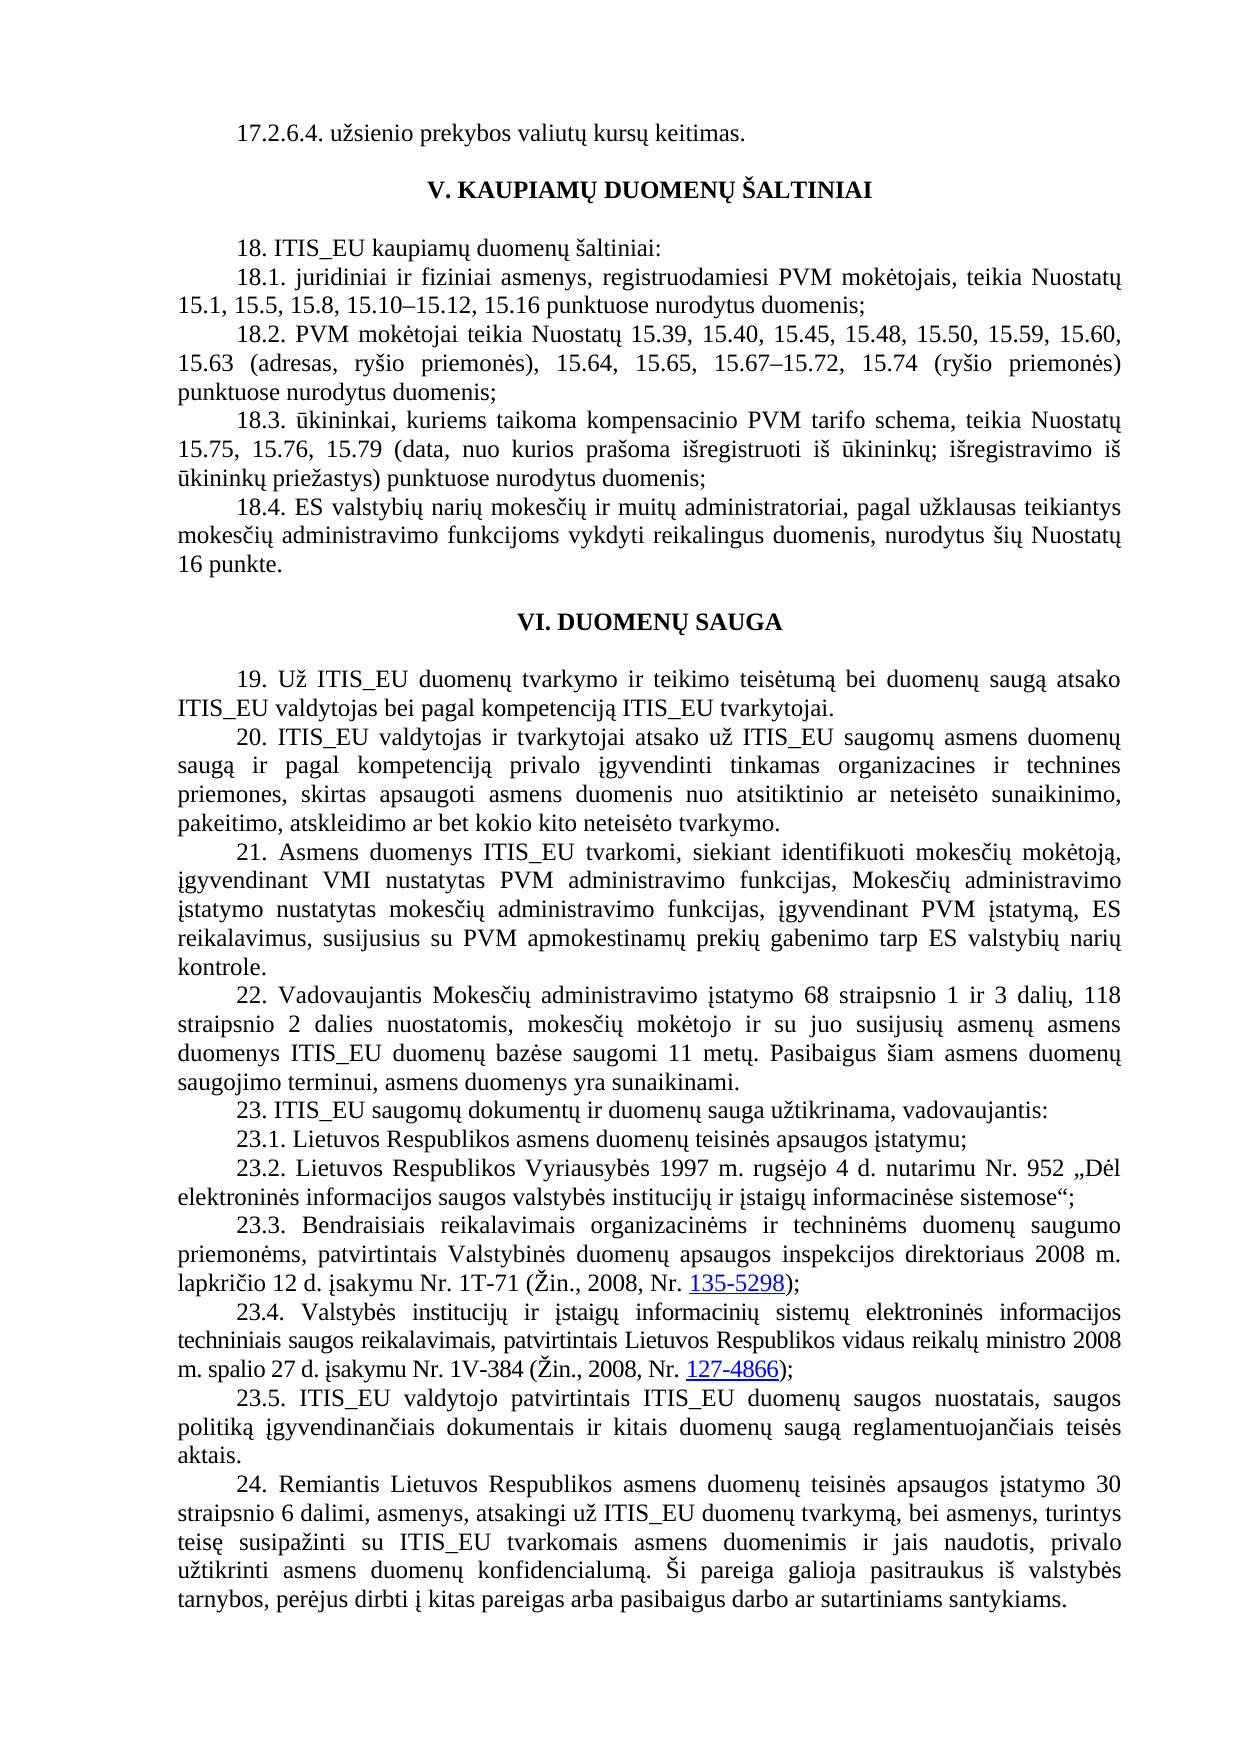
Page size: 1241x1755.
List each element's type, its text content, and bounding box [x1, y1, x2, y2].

text VI. DUOMENŲ SAUGA [177, 607, 1122, 636]
text 23. ITIS_EU saugomų dokumentų ir duomenų sauga užtikrinama, vadovaujantis: [177, 1096, 1122, 1124]
text 22. Vadovaujantis Mokesčių administravimo įstatymo 68 straipsnio 1 ir 3 dalių, 118 straipsnio 2 dalies nuostatomis, mokesčių mokėtojo ir su juo susijusių asmenų asmens duomenys ITIS_EU duomenų bazėse saugomi 11 metų. Pasibaigus šiam asmens duomenų saugojimo terminui, asmens duomenys yra sunaikinami. [177, 981, 1122, 1096]
text 20. ITIS_EU valdytojas ir tvarkytojai atsako už ITIS_EU saugomų asmens duomenų saugą ir pagal kompetenciją privalo įgyvendinti tinkamas organizacines ir technines priemones, skirtas apsaugoti asmens duomenis nuo atsitiktinio ar neteisėto sunaikinimo, pakeitimo, atskleidimo ar bet kokio kito neteisėto tvarkymo. [177, 722, 1122, 837]
text 18.3. ūkininkai, kuriems taikoma kompensacinio PVM tarifo schema, teikia Nuostatų 15.75, 15.76, 15.79 (data, nuo kurios prašoma išregistruoti iš ūkininkų; išregistravimo iš ūkininkų priežastys) punktuose nurodytus duomenis; [177, 406, 1122, 492]
text 23.1. Lietuvos Respublikos asmens duomenų teisinės apsaugos įstatymu; [177, 1124, 1122, 1153]
text 24. Remiantis Lietuvos Respublikos asmens duomenų teisinės apsaugos įstatymo 30 straipsnio 6 dalimi, asmenys, atsakingi už ITIS_EU duomenų tvarkymą, bei asmenys, turintys teisę susipažinti su ITIS_EU tvarkomais asmens duomenimis ir jais naudotis, privalo užtikrinti asmens duomenų konfidencialumą. Ši pareiga galioja pasitraukus iš valstybės tarnybos, perėjus dirbti į kitas pareigas arba pasibaigus darbo ar sutartiniams santykiams. [177, 1469, 1122, 1613]
text 23.2. Lietuvos Respublikos Vyriausybės 1997 m. rugsėjo 4 d. nutarimu Nr. 952 „Dėl elektroninės informacijos saugos valstybės institucijų ir įstaigų informacinėse sistemose“; [177, 1153, 1122, 1211]
text 17.2.6.4. užsienio prekybos valiutų kursų keitimas. [177, 118, 1122, 147]
text 18.4. ES valstybių narių mokesčių ir muitų administratoriai, pagal užklausas teikiantys mokesčių administravimo funkcijoms vykdyti reikalingus duomenis, nurodytus šių Nuostatų 16 punkte. [177, 492, 1122, 578]
text 19. Už ITIS_EU duomenų tvarkymo ir teikimo teisėtumą bei duomenų saugą atsako ITIS_EU valdytojas bei pagal kompetenciją ITIS_EU tvarkytojai. [177, 664, 1122, 722]
text 21. Asmens duomenys ITIS_EU tvarkomi, siekiant identifikuoti mokesčių mokėtoją, įgyvendinant VMI nustatytas PVM administravimo funkcijas, Mokesčių administravimo įstatymo nustatytas mokesčių administravimo funkcijas, įgyvendinant PVM įstatymą, ES reikalavimus, susijusius su PVM apmokestinamų prekių gabenimo tarp ES valstybių narių kontrole. [177, 837, 1122, 981]
text V. KAUPIAMŲ DUOMENŲ ŠALTINIAI [177, 176, 1122, 204]
text 18. ITIS_EU kaupiamų duomenų šaltiniai: [177, 233, 1122, 262]
text 23.5. ITIS_EU valdytojo patvirtintais ITIS_EU duomenų saugos nuostatais, saugos politiką įgyvendinančiais dokumentais ir kitais duomenų saugą reglamentuojančiais teisės aktais. [177, 1383, 1122, 1469]
text 18.1. juridiniai ir fiziniai asmenys, registruodamiesi PVM mokėtojais, teikia Nuostatų 15.1, 15.5, 15.8, 15.10–15.12, 15.16 punktuose nurodytus duomenis; [177, 262, 1122, 319]
text 23.3. Bendraisiais reikalavimais organizacinėms ir techninėms duomenų saugumo priemonėms, patvirtintais Valstybinės duomenų apsaugos inspekcijos direktoriaus 2008 m. lapkričio 12 d. įsakymu Nr. 1T-71 (Žin., 2008, Nr. 135-5298); [177, 1211, 1122, 1297]
text 23.4. Valstybės institucijų ir įstaigų informacinių sistemų elektroninės informacijos techniniais saugos reikalavimais, patvirtintais Lietuvos Respublikos vidaus reikalų ministro 2008 m. spalio 27 d. įsakymu Nr. 1V-384 (Žin., 2008, Nr. 127-4866); [177, 1297, 1122, 1383]
text 18.2. PVM mokėtojai teikia Nuostatų 15.39, 15.40, 15.45, 15.48, 15.50, 15.59, 15.60, 15.63 (adresas, ryšio priemonės), 15.64, 15.65, 15.67–15.72, 15.74 (ryšio priemonės) punktuose nurodytus duomenis; [177, 319, 1122, 406]
